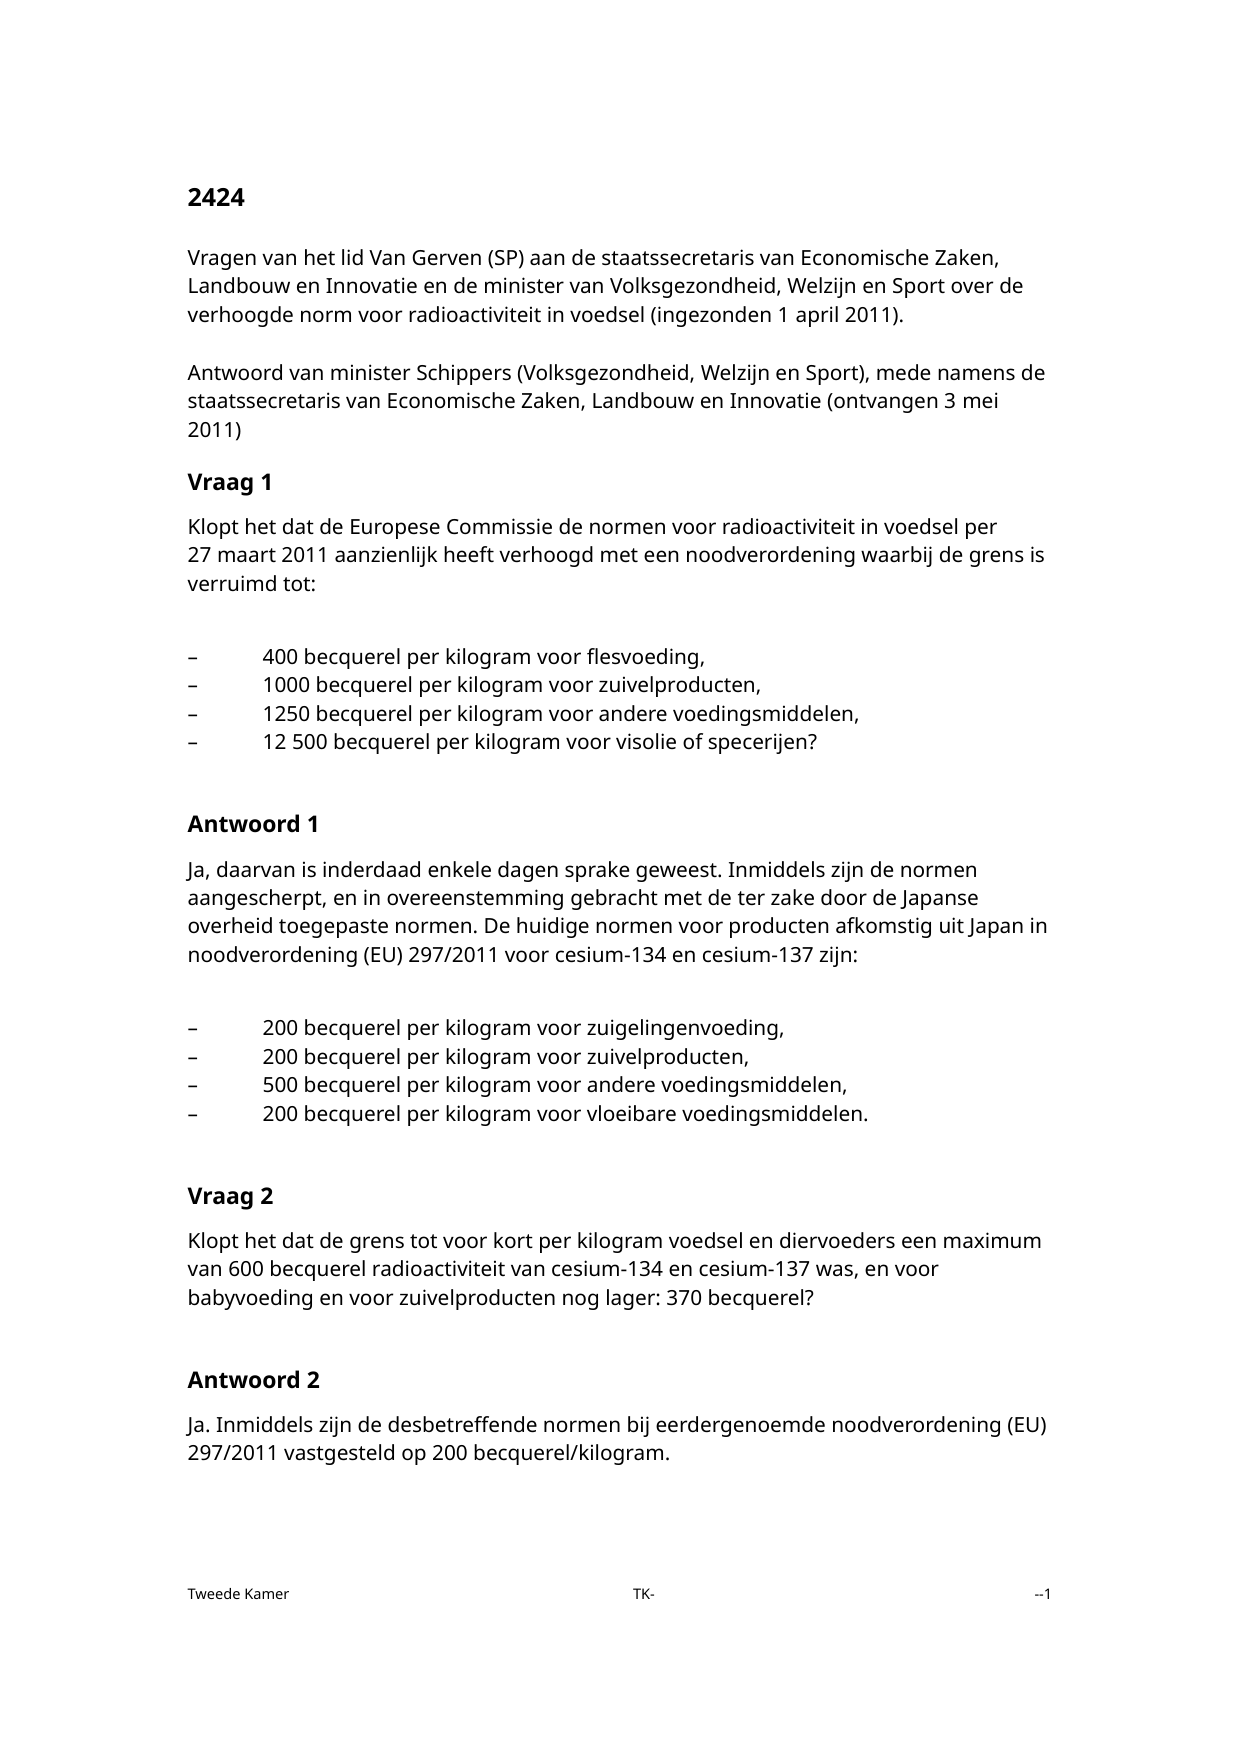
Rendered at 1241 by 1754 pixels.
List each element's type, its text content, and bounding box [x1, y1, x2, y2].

text Klopt het dat de grens tot voor kort per kilogram voedsel en diervoeders een maximum van 600 becquerel radioactiviteit van cesium-134 en cesium-137 was, en voor babyvoeding en voor zuivelproducten nog lager: 370 becquerel? [187, 1226, 1053, 1311]
list 400 becquerel per kilogram voor flesvoeding, [187, 642, 1053, 671]
list 12 500 becquerel per kilogram voor visolie of specerijen? [187, 727, 1053, 756]
list 200 becquerel per kilogram voor zuigelingenvoeding, [187, 1013, 1053, 1042]
subtitle Antwoord 2 [187, 1364, 1053, 1395]
text Ja. Inmiddels zijn de desbetreffende normen bij eerdergenoemde noodverordening (EU) 297/2011 vastgesteld op 200 becquerel/kilogram. [187, 1410, 1053, 1467]
text 2424 [187, 179, 1053, 213]
subtitle Vraag 2 [187, 1180, 1053, 1211]
subtitle Antwoord 1 [187, 808, 1053, 840]
list 200 becquerel per kilogram voor vloeibare voedingsmiddelen. [187, 1099, 1053, 1127]
text Klopt het dat de Europese Commissie de normen voor radioactiviteit in voedsel per 27 maart 2011 aanzienlijk heeft verhoogd met een noodverordening waarbij de grens is verruimd tot: [187, 512, 1053, 597]
list 1250 becquerel per kilogram voor andere voedingsmiddelen, [187, 699, 1053, 727]
list 1000 becquerel per kilogram voor zuivelproducten, [187, 671, 1053, 699]
list 500 becquerel per kilogram voor andere voedingsmiddelen, [187, 1070, 1053, 1099]
text Vragen van het lid Van Gerven (SP) aan de staatssecretaris van Economische Zaken, Landbouw en Innovatie en de minister van Volksgezondheid, Welzijn en Sport over de verhoogde norm voor radioactiviteit in voedsel (ingezonden 1 april 2011). [187, 243, 1053, 328]
subtitle Vraag 1 [187, 466, 1053, 497]
text Ja, daarvan is inderdaad enkele dagen sprake geweest. Inmiddels zijn de normen aangescherpt, en in overeenstemming gebracht met de ter zake door de Japanse overheid toegepaste normen. De huidige normen voor producten afkomstig uit Japan in noodverordening (EU) 297/2011 voor cesium-134 en cesium-137 zijn: [187, 855, 1053, 968]
list 200 becquerel per kilogram voor zuivelproducten, [187, 1042, 1053, 1070]
text Antwoord van minister Schippers (Volksgezondheid, Welzijn en Sport), mede namens de staatssecretaris van Economische Zaken, Landbouw en Innovatie (ontvangen 3 mei 2011) [187, 358, 1053, 443]
